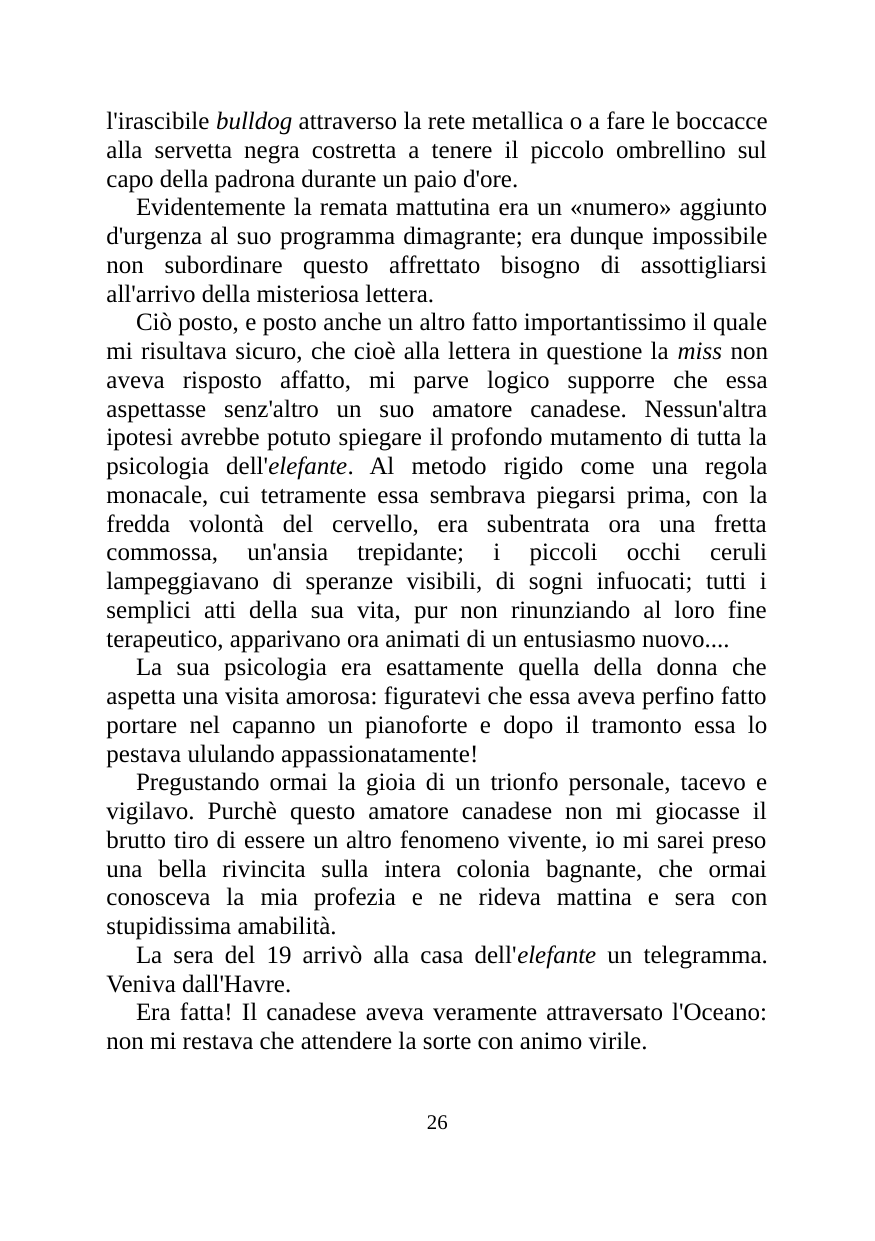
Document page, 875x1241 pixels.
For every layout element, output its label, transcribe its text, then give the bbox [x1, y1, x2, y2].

text Pregustando ormai la gioia di un trionfo personale, tacevo e vigilavo. Purchè questo amatore canadese non mi giocasse il brutto tiro di essere un altro fenomeno vivente, io mi sarei preso una bella rivincita sulla intera colonia bagnante, che ormai conosceva la mia profezia e ne rideva mattina e sera con stupidissima amabilità. [106, 767, 768, 940]
text l'irascibile bulldog attraverso la rete metallica o a fare le boccacce alla servetta negra costretta a tenere il piccolo ombrellino sul capo della padrona durante un paio d'ore. [106, 106, 768, 192]
text La sua psicologia era esattamente quella della donna che aspetta una visita amorosa: figuratevi che essa aveva perfino fatto portare nel capanno un pianoforte e dopo il tramonto essa lo pestava ululando appassionatamente! [106, 652, 768, 767]
text Ciò posto, e posto anche un altro fatto importantissimo il quale mi risultava sicuro, che cioè alla lettera in questione la miss non aveva risposto affatto, mi parve logico supporre che essa aspettasse senz'altro un suo amatore canadese. Nessun'altra ipotesi avrebbe potuto spiegare il profondo mutamento di tutta la psicologia dell'elefante. Al metodo rigido come una regola monacale, cui tetramente essa sembrava piegarsi prima, con la fredda volontà del cervello, era subentrata ora una fretta commossa, un'ansia trepidante; i piccoli occhi ceruli lampeggiavano di speranze visibili, di sogni infuocati; tutti i semplici atti della sua vita, pur non rinunziando al loro fine terapeutico, apparivano ora animati di un entusiasmo nuovo.... [106, 307, 768, 652]
text La sera del 19 arrivò alla casa dell'elefante un telegramma. Veniva dall'Havre. [106, 940, 768, 997]
text Evidentemente la remata mattutina era un «numero» aggiunto d'urgenza al suo programma dimagrante; era dunque impossibile non subordinare questo affrettato bisogno di assottigliarsi all'arrivo della misteriosa lettera. [106, 192, 768, 307]
text Era fatta! Il canadese aveva veramente attraversato l'Oceano: non mi restava che attendere la sorte con animo virile. [106, 997, 768, 1055]
